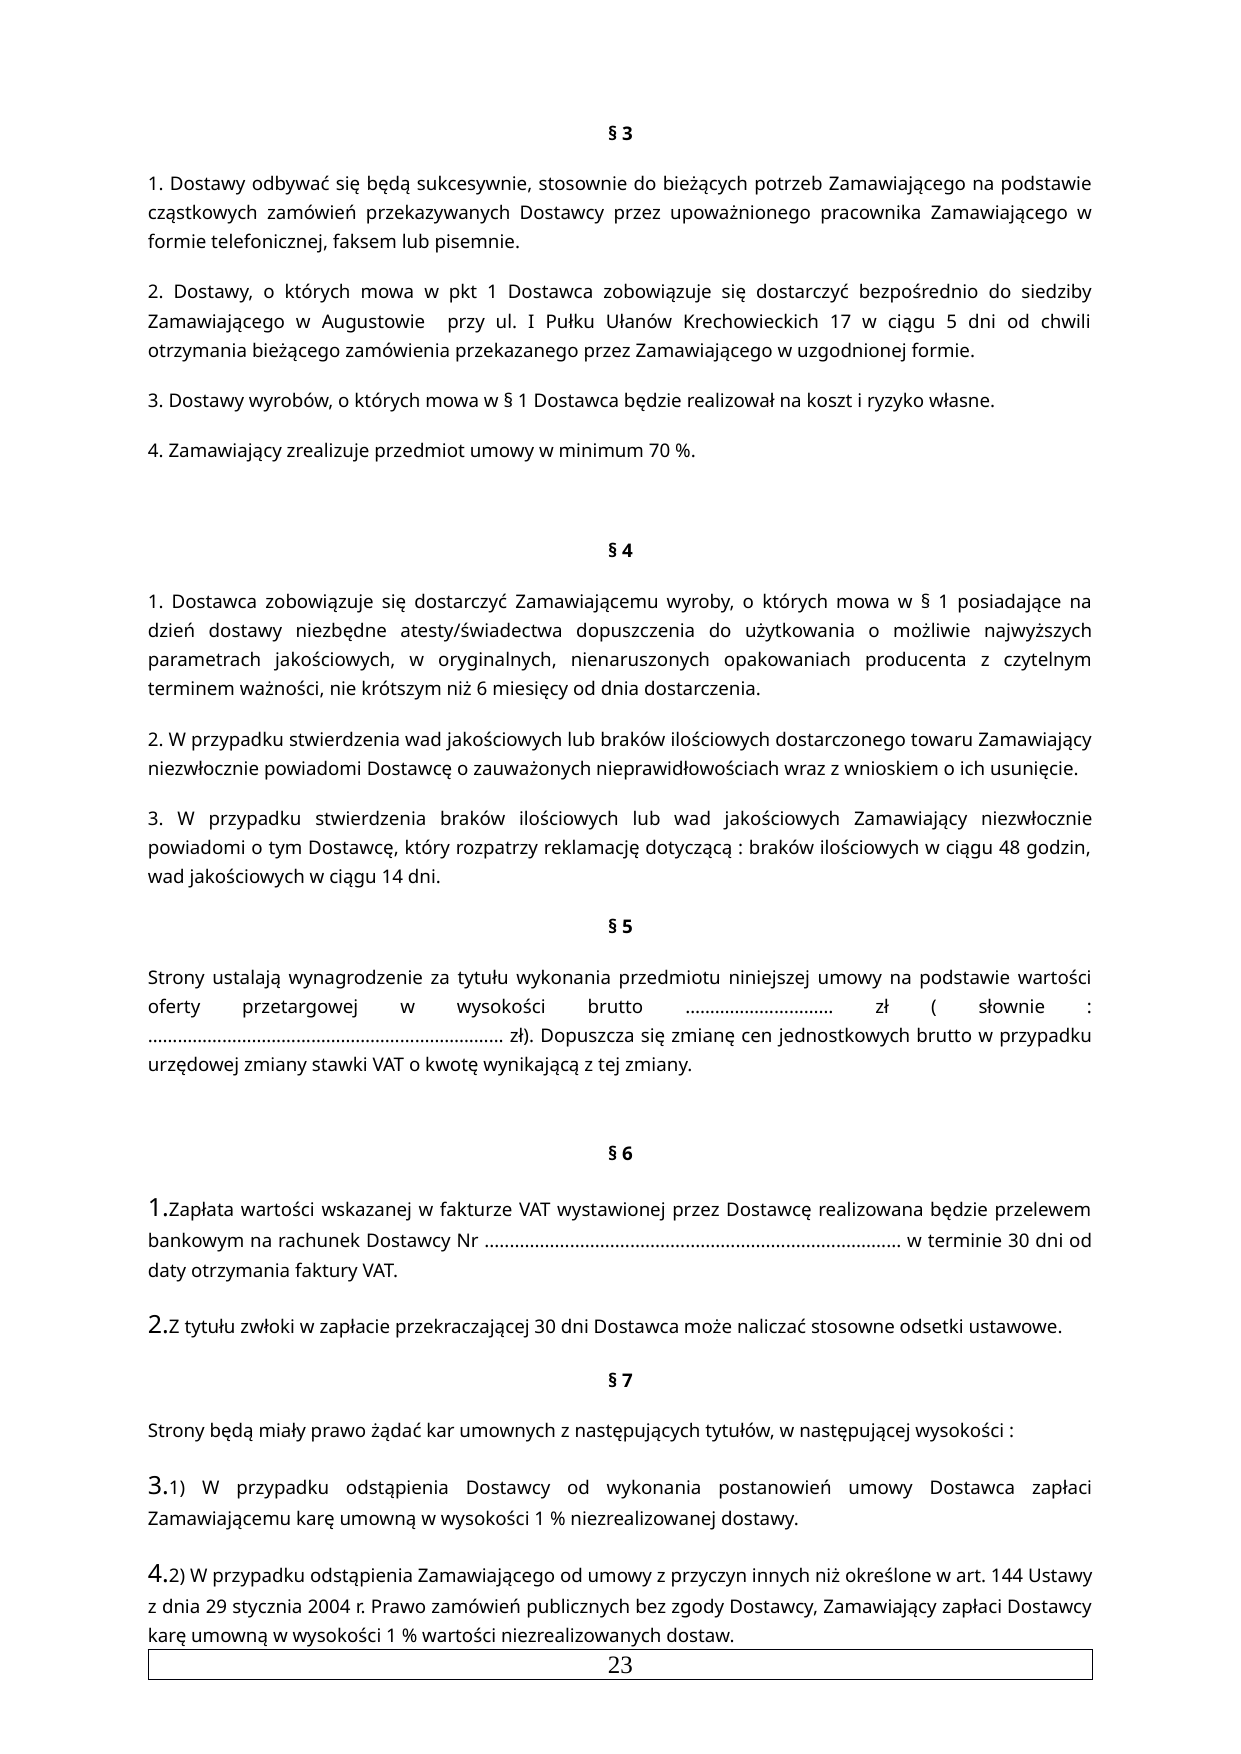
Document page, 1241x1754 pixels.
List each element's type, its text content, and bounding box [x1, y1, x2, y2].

text § 5 [148, 914, 1093, 939]
list Z tytułu zwłoki w zapłacie przekraczającej 30 dni Dostawca może naliczać stosowne odsetki ustawowe. [148, 1307, 1093, 1341]
text 1. Dostawca zobowiązuje się dostarczyć Zamawiającemu wyroby, o których mowa w § 1 posiadające na dzień dostawy niezbędne atesty/świadectwa dopuszczenia do użytkowania o możliwie najwyższych parametrach jakościowych, w oryginalnych, nienaruszonych opakowaniach producenta z czytelnym terminem ważności, nie krótszym niż 6 miesięcy od dnia dostarczenia. [148, 588, 1093, 701]
list Zapłata wartości wskazanej w fakturze VAT wystawionej przez Dostawcę realizowana będzie przelewem bankowym na rachunek Dostawcy Nr ................................................................................... w terminie 30 dni od daty otrzymania faktury VAT. [148, 1190, 1093, 1283]
list 1) W przypadku odstąpienia Dostawcy od wykonania postanowień umowy Dostawca zapłaci Zamawiającemu karę umowną w wysokości 1 % niezrealizowanej dostawy. [148, 1467, 1093, 1531]
text 1. Dostawy odbywać się będą sukcesywnie, stosownie do bieżących potrzeb Zamawiającego na podstawie cząstkowych zamówień przekazywanych Dostawcy przez upoważnionego pracownika Zamawiającego w formie telefonicznej, faksem lub pisemnie. [148, 170, 1093, 254]
list 2) W przypadku odstąpienia Zamawiającego od umowy z przyczyn innych niż określone w art. 144 Ustawy z dnia 29 stycznia 2004 r. Prawo zamówień publicznych bez zgody Dostawcy, Zamawiający zapłaci Dostawcy karę umowną w wysokości 1 % wartości niezrealizowanych dostaw. [148, 1555, 1093, 1648]
text § 4 [148, 538, 1093, 563]
text § 6 [148, 1140, 1093, 1165]
text § 3 [148, 120, 1093, 146]
text Strony będą miały prawo żądać kar umownych z następujących tytułów, w następującej wysokości : [148, 1417, 1093, 1443]
text 4. Zamawiający zrealizuje przedmiot umowy w minimum 70 %. [148, 438, 1093, 463]
text 3. W przypadku stwierdzenia braków ilościowych lub wad jakościowych Zamawiający niezwłocznie powiadomi o tym Dostawcę, który rozpatrzy reklamację dotyczącą : braków ilościowych w ciągu 48 godzin, wad jakościowych w ciągu 14 dni. [148, 805, 1093, 889]
text 2. Dostawy, o których mowa w pkt 1 Dostawca zobowiązuje się dostarczyć bezpośrednio do siedziby Zamawiającego w Augustowie przy ul. I Pułku Ułanów Krechowieckich 17 w ciągu 5 dni od chwili otrzymania bieżącego zamówienia przekazanego przez Zamawiającego w uzgodnionej formie. [148, 279, 1093, 363]
text § 7 [148, 1367, 1093, 1393]
text Strony ustalają wynagrodzenie za tytułu wykonania przedmiotu niniejszej umowy na podstawie wartości oferty przetargowej w wysokości brutto ………………………… zł ( słownie : ……………………………………………………………… zł). Dopuszcza się zmianę cen jednostkowych brutto w przypadku urzędowej zmiany stawki VAT o kwotę wynikającą z tej zmiany. [148, 964, 1093, 1077]
text 2. W przypadku stwierdzenia wad jakościowych lub braków ilościowych dostarczonego towaru Zamawiający niezwłocznie powiadomi Dostawcę o zauważonych nieprawidłowościach wraz z wnioskiem o ich usunięcie. [148, 726, 1093, 781]
text 3. Dostawy wyrobów, o których mowa w § 1 Dostawca będzie realizował na koszt i ryzyko własne. [148, 387, 1093, 413]
